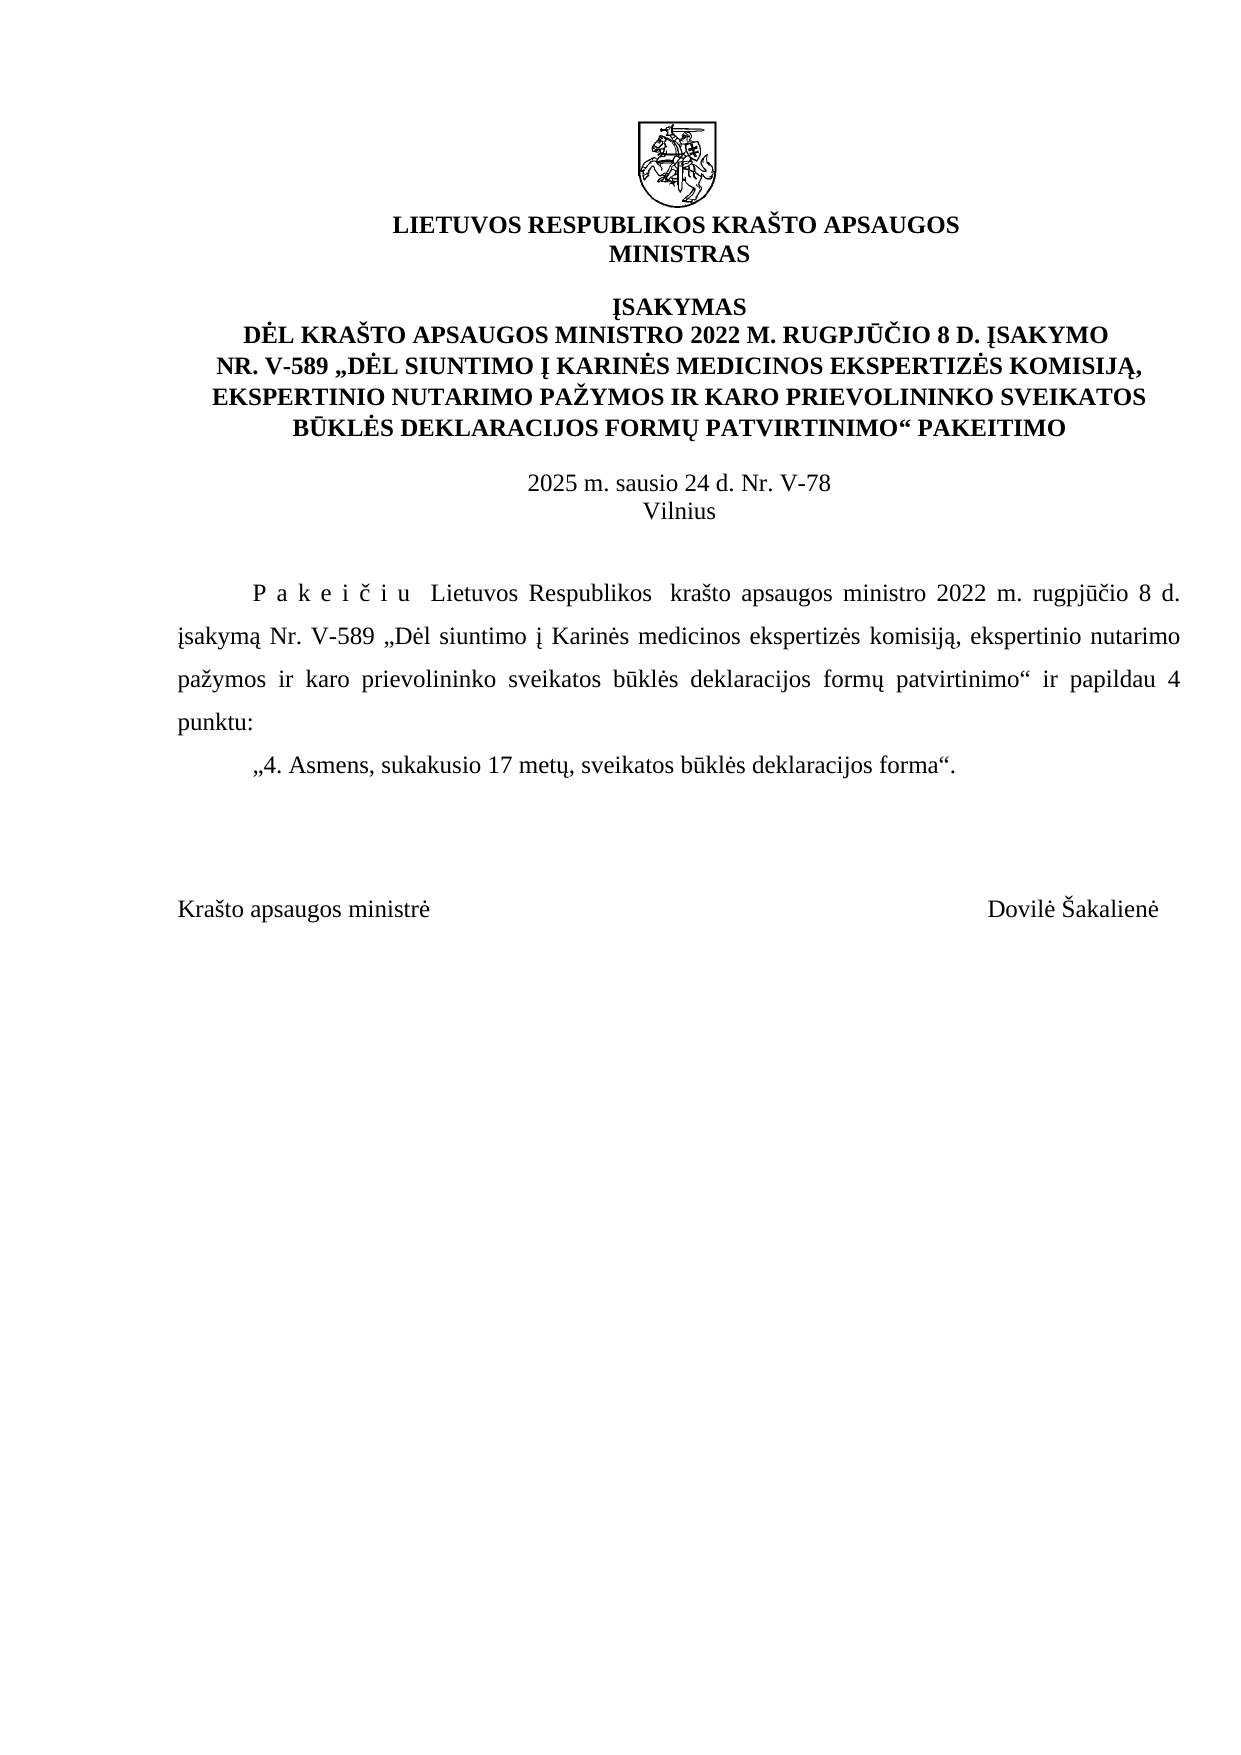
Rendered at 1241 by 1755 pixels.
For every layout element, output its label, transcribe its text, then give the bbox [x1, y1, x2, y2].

text Vilnius [177, 496, 1181, 525]
text „4. Asmens, sukakusio 17 metų, sveikatos būklės deklaracijos forma“. [177, 750, 1181, 779]
text NR. V-589 „DĖL SIUNTIMO Į KARINĖS MEDICINOS EKSPERTIZĖS KOMISIJĄ, EKSPERTINIO NUTARIMO PAŽYMOS IR KARO PRIEVOLININKO SVEIKATOS BŪKLĖS DEKLARACIJOS FORMŲ PATVIRTINIMO“ PAKEITIMO [177, 351, 1181, 442]
text MINISTRAS [177, 239, 1181, 268]
text Krašto apsaugos ministrė Dovilė Šakalienė [177, 894, 1181, 923]
text LIETUVOS RESPUBLIKOS KRAŠTO APSAUGOS [177, 210, 1181, 239]
text 2025 m. sausio 24 d. Nr. V-78 [177, 468, 1181, 496]
text ĮSAKYMAS [177, 292, 1181, 321]
text P a k e i č i u Lietuvos Respublikos krašto apsaugos ministro 2022 m. rugpjūčio 8 d. įsakymą Nr. V-589 „Dėl siuntimo į Karinės medicinos ekspertizės komisiją, ekspertinio nutarimo pažymos ir karo prievolininko sveikatos būklės deklaracijos formų patvirtinimo“ ir papildau 4 punktu: [177, 578, 1181, 736]
text DĖL KRAŠTO APSAUGOS MINISTRO 2022 M. RUGPJŪČIO 8 D. ĮSAKYMO [177, 321, 1181, 349]
